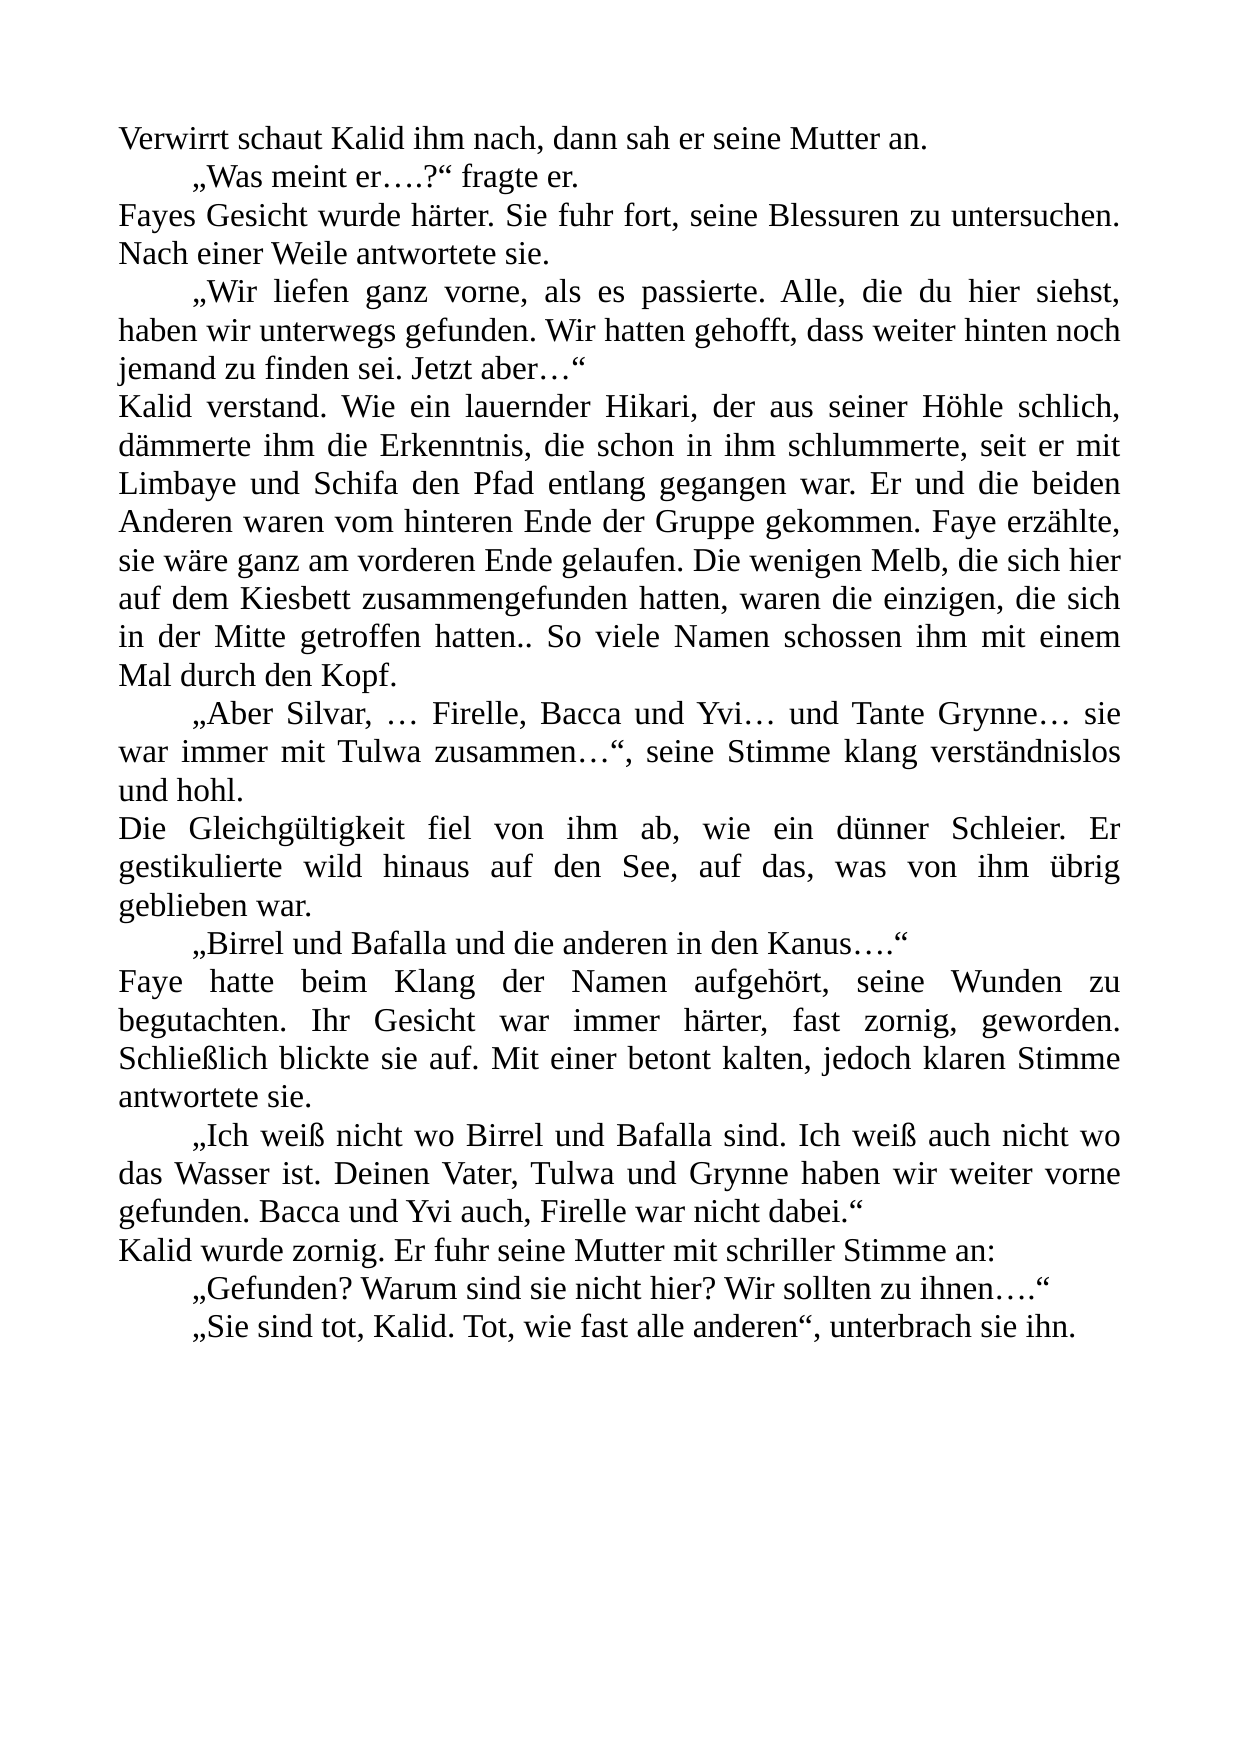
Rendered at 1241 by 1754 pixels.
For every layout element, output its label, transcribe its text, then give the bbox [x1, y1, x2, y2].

text Verwirrt schaut Kalid ihm nach, dann sah er seine Mutter an. [118, 118, 1122, 156]
text „Wir liefen ganz vorne, als es passierte. Alle, die du hier siehst, haben wir unterwegs gefunden. Wir hatten gehofft, dass weiter hinten noch jemand zu finden sei. Jetzt aber…“ [118, 271, 1122, 386]
text Die Gleichgültigkeit fiel von ihm ab, wie ein dünner Schleier. Er gestikulierte wild hinaus auf den See, auf das, was von ihm übrig geblieben war. [118, 808, 1122, 923]
text „Was meint er….?“ fragte er. [118, 156, 1122, 195]
text Kalid wurde zornig. Er fuhr seine Mutter mit schriller Stimme an: [118, 1230, 1122, 1268]
text „Ich weiß nicht wo Birrel und Bafalla sind. Ich weiß auch nicht wo das Wasser ist. Deinen Vater, Tulwa und Grynne haben wir weiter vorne gefunden. Bacca und Yvi auch, Firelle war nicht dabei.“ [118, 1115, 1122, 1230]
text „Birrel und Bafalla und die anderen in den Kanus….“ [118, 923, 1122, 961]
text „Sie sind tot, Kalid. Tot, wie fast alle anderen“, unterbrach sie ihn. [118, 1306, 1122, 1345]
text Faye hatte beim Klang der Namen aufgehört, seine Wunden zu begutachten. Ihr Gesicht war immer härter, fast zornig, geworden. Schließlich blickte sie auf. Mit einer betont kalten, jedoch klaren Stimme antwortete sie. [118, 961, 1122, 1115]
text „Gefunden? Warum sind sie nicht hier? Wir sollten zu ihnen….“ [118, 1268, 1122, 1306]
text Kalid verstand. Wie ein lauernder Hikari, der aus seiner Höhle schlich, dämmerte ihm die Erkenntnis, die schon in ihm schlummerte, seit er mit Limbaye und Schifa den Pfad entlang gegangen war. Er und die beiden Anderen waren vom hinteren Ende der Gruppe gekommen. Faye erzählte, sie wäre ganz am vorderen Ende gelaufen. Die wenigen Melb, die sich hier auf dem Kiesbett zusammengefunden hatten, waren die einzigen, die sich in der Mitte getroffen hatten.. So viele Namen schossen ihm mit einem Mal durch den Kopf. [118, 386, 1122, 693]
text „Aber Silvar, … Firelle, Bacca und Yvi… und Tante Grynne… sie war immer mit Tulwa zusammen…“, seine Stimme klang verständnislos und hohl. [118, 693, 1122, 808]
text Fayes Gesicht wurde härter. Sie fuhr fort, seine Blessuren zu untersuchen. Nach einer Weile antwortete sie. [118, 195, 1122, 271]
